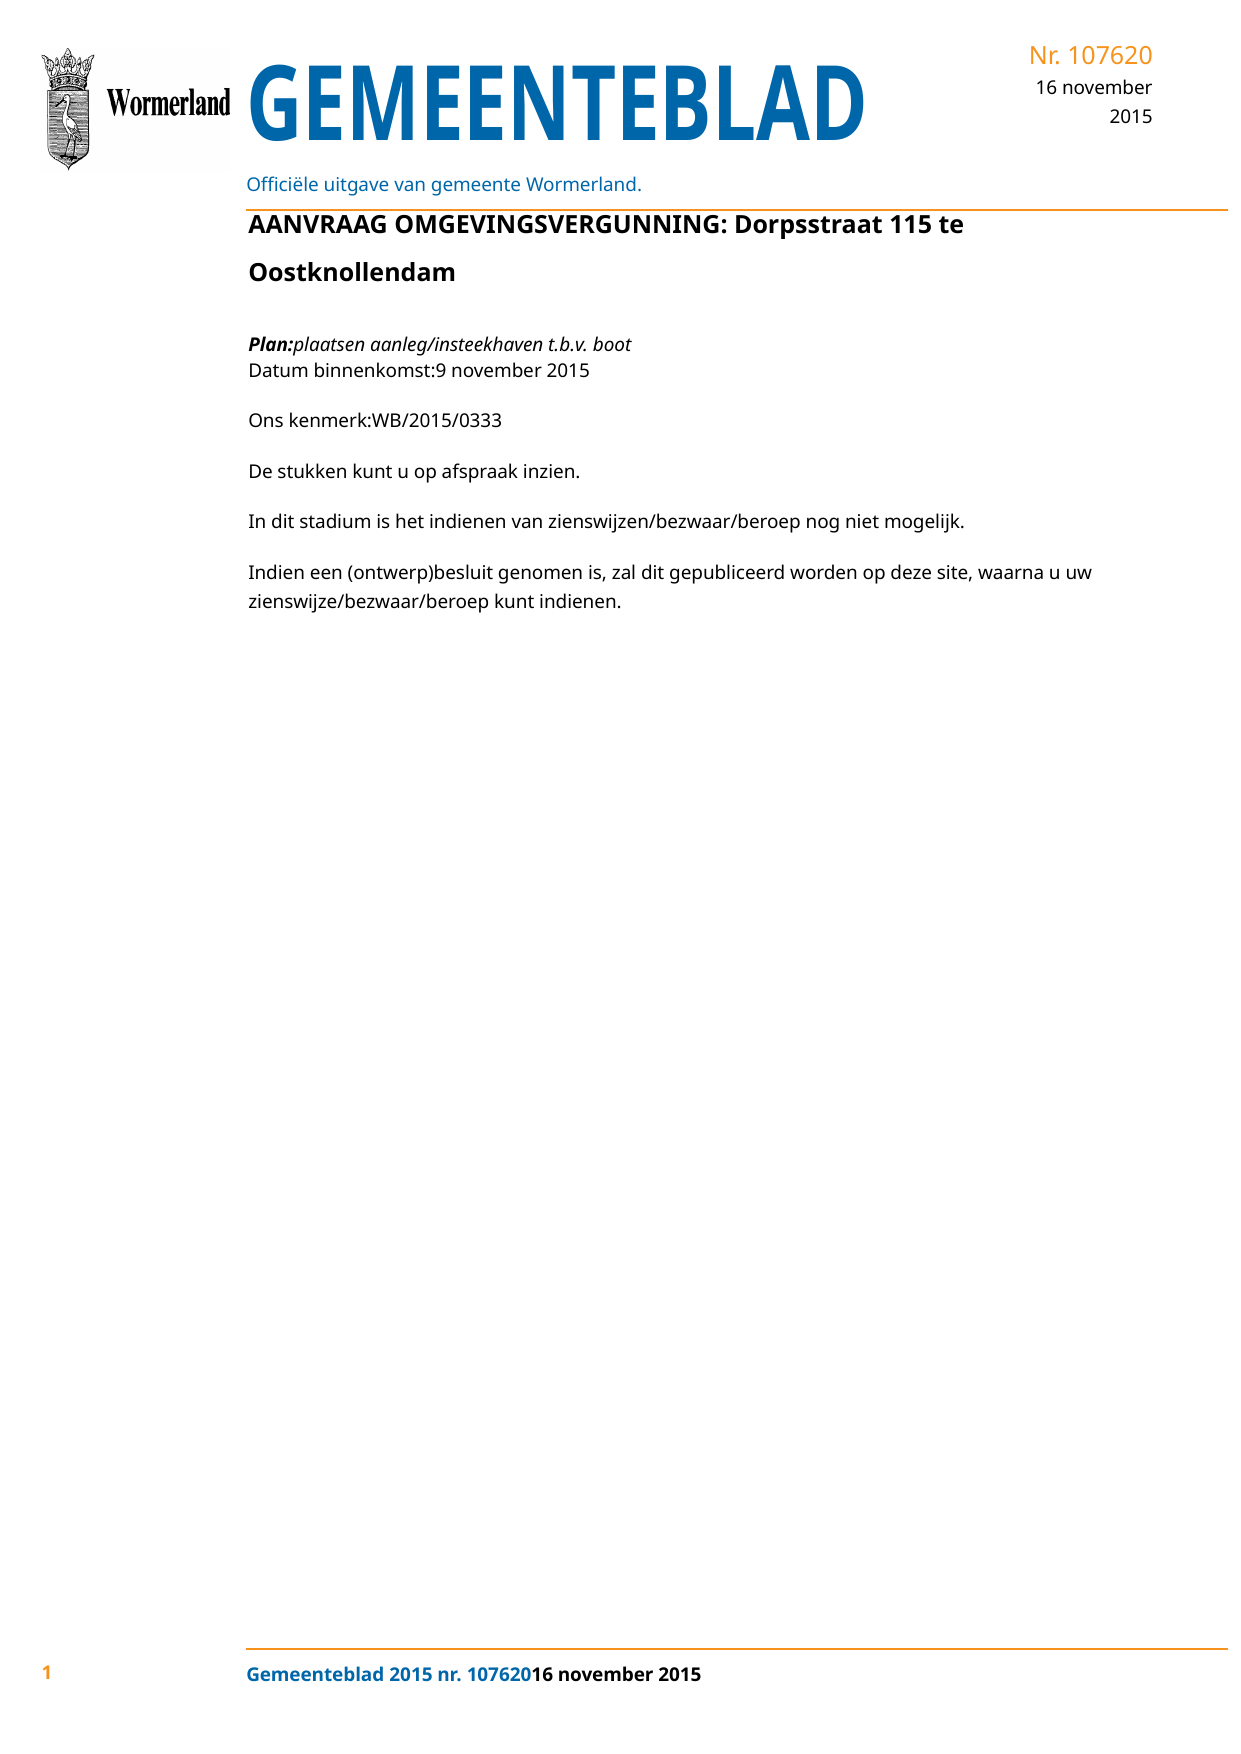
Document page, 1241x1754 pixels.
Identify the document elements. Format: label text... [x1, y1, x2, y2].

text Indien een (ontwerp)besluit genomen is, zal dit gepubliceerd worden op deze site, waarna u uw zienswijze/bezwaar/beroep kunt indienen. [248, 559, 1152, 614]
picture [41, 47, 231, 172]
text Datum binnenkomst:9 november 2015 [248, 357, 1152, 383]
text Ons kenmerk:WB/2015/0333 [248, 408, 1152, 433]
text De stukken kunt u op afspraak inzien. [248, 458, 1152, 484]
text AANVRAAG OMGEVINGSVERGUNNING: Dorpsstraat 115 te Oostknollendam [248, 211, 1152, 288]
text Plan:plaatsen aanleg/insteekhaven t.b.v. boot [248, 331, 1152, 357]
text In dit stadium is het indienen van zienswijzen/bezwaar/beroep nog niet mogelijk. [248, 508, 1152, 534]
